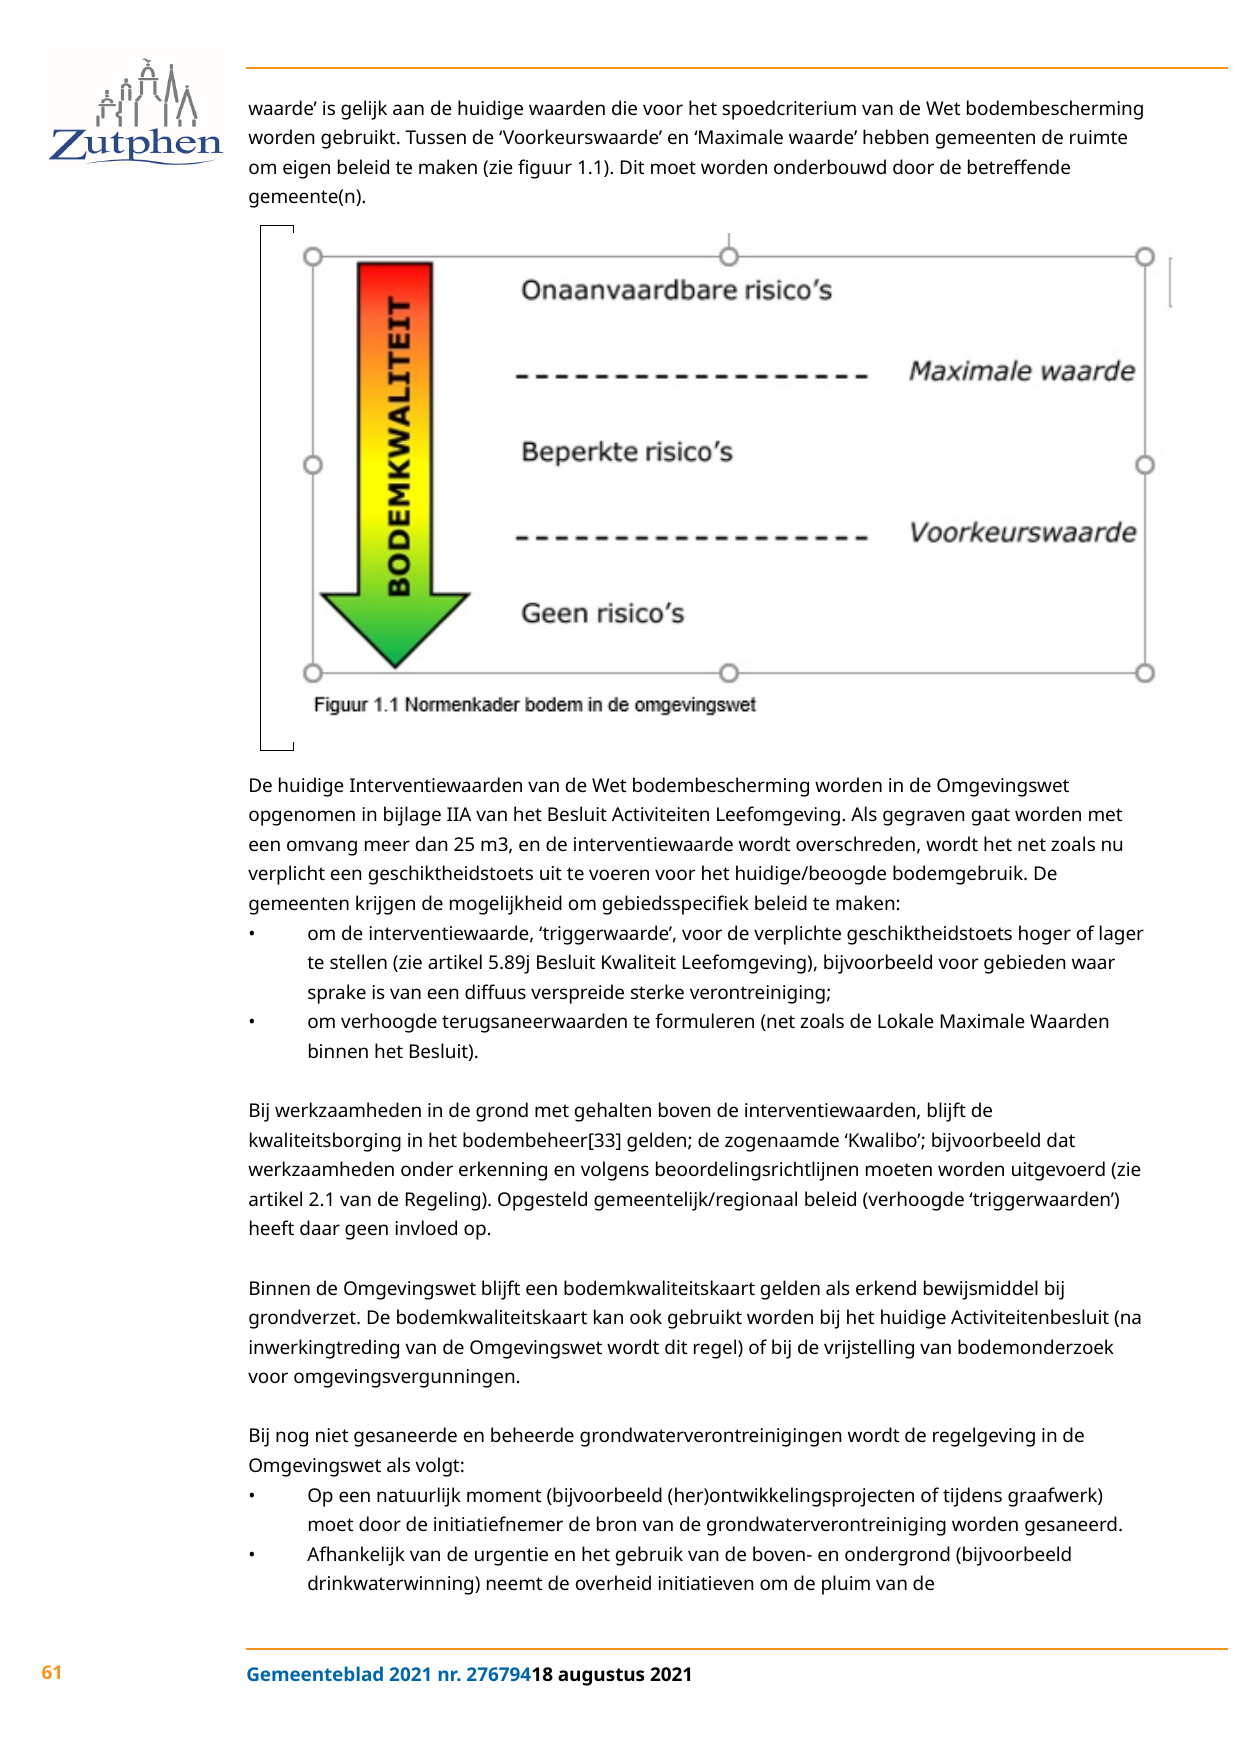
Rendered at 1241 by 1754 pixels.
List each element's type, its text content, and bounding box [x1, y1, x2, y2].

list om de interventiewaarde, ‘triggerwaarde’, voor de verplichte geschiktheidstoets hoger of lager te stellen (zie artikel 5.89j Besluit Kwaliteit Leefomgeving), bijvoorbeeld voor gebieden waar sprake is van een diffuus verspreide sterke verontreiniging; [248, 920, 1152, 1004]
text De huidige Interventiewaarden van de Wet bodembescherming worden in de Omgevingswet opgenomen in bijlage IIA van het Besluit Activiteiten Leefomgeving. Als gegraven gaat worden met een omvang meer dan 25 m3, en de interventiewaarde wordt overschreden, wordt het net zoals nu verplicht een geschiktheidstoets uit te voeren voor het huidige/beoogde bodemgebruik. De gemeenten krijgen de mogelijkheid om gebiedsspecifiek beleid te maken: [248, 772, 1152, 916]
list Afhankelijk van de urgentie en het gebruik van de boven- en ondergrond (bijvoorbeeld drinkwaterwinning) neemt de overheid initiatieven om de pluim van de [248, 1541, 1152, 1596]
picture [41, 47, 231, 172]
text waarde’ is gelijk aan de huidige waarden die voor het spoedcriterium van de Wet bodembescherming worden gebruikt. Tussen de ‘Voorkeurswaarde’ en ‘Maximale waarde’ hebben gemeenten de ruimte om eigen beleid te maken (zie figuur 1.1). Dit moet worden onderbouwd door de betreffende gemeente(n). [248, 95, 1152, 209]
picture [268, 233, 1173, 742]
list Op een natuurlijk moment (bijvoorbeeld (her)ontwikkelingsprojecten of tijdens graafwerk) moet door de initiatiefnemer de bron van de grondwaterverontreiniging worden gesaneerd. [248, 1482, 1152, 1537]
list om verhoogde terugsaneerwaarden te formuleren (net zoals de Lokale Maximale Waarden binnen het Besluit). [248, 1008, 1152, 1064]
text Bij nog niet gesaneerde en beheerde grondwaterverontreinigingen wordt de regelgeving in de Omgevingswet als volgt: [248, 1423, 1152, 1478]
text Binnen de Omgevingswet blijft een bodemkwaliteitskaart gelden als erkend bewijsmiddel bij grondverzet. De bodemkwaliteitskaart kan ook gebruikt worden bij het huidige Activiteitenbesluit (na inwerkingtreding van de Omgevingswet wordt dit regel) of bij de vrijstelling van bodemonderzoek voor omgevingsvergunningen. [248, 1275, 1152, 1389]
text Bij werkzaamheden in de grond met gehalten boven de interventiewaarden, blijft de kwaliteitsborging in het bodembeheer[33] gelden; de zogenaamde ‘Kwalibo’; bijvoorbeeld dat werkzaamheden onder erkenning en volgens beoordelingsrichtlijnen moeten worden uitgevoerd (zie artikel 2.1 van de Regeling). Opgesteld gemeentelijk/regionaal beleid (verhoogde ‘triggerwaarden’) heeft daar geen invloed op. [248, 1097, 1152, 1241]
